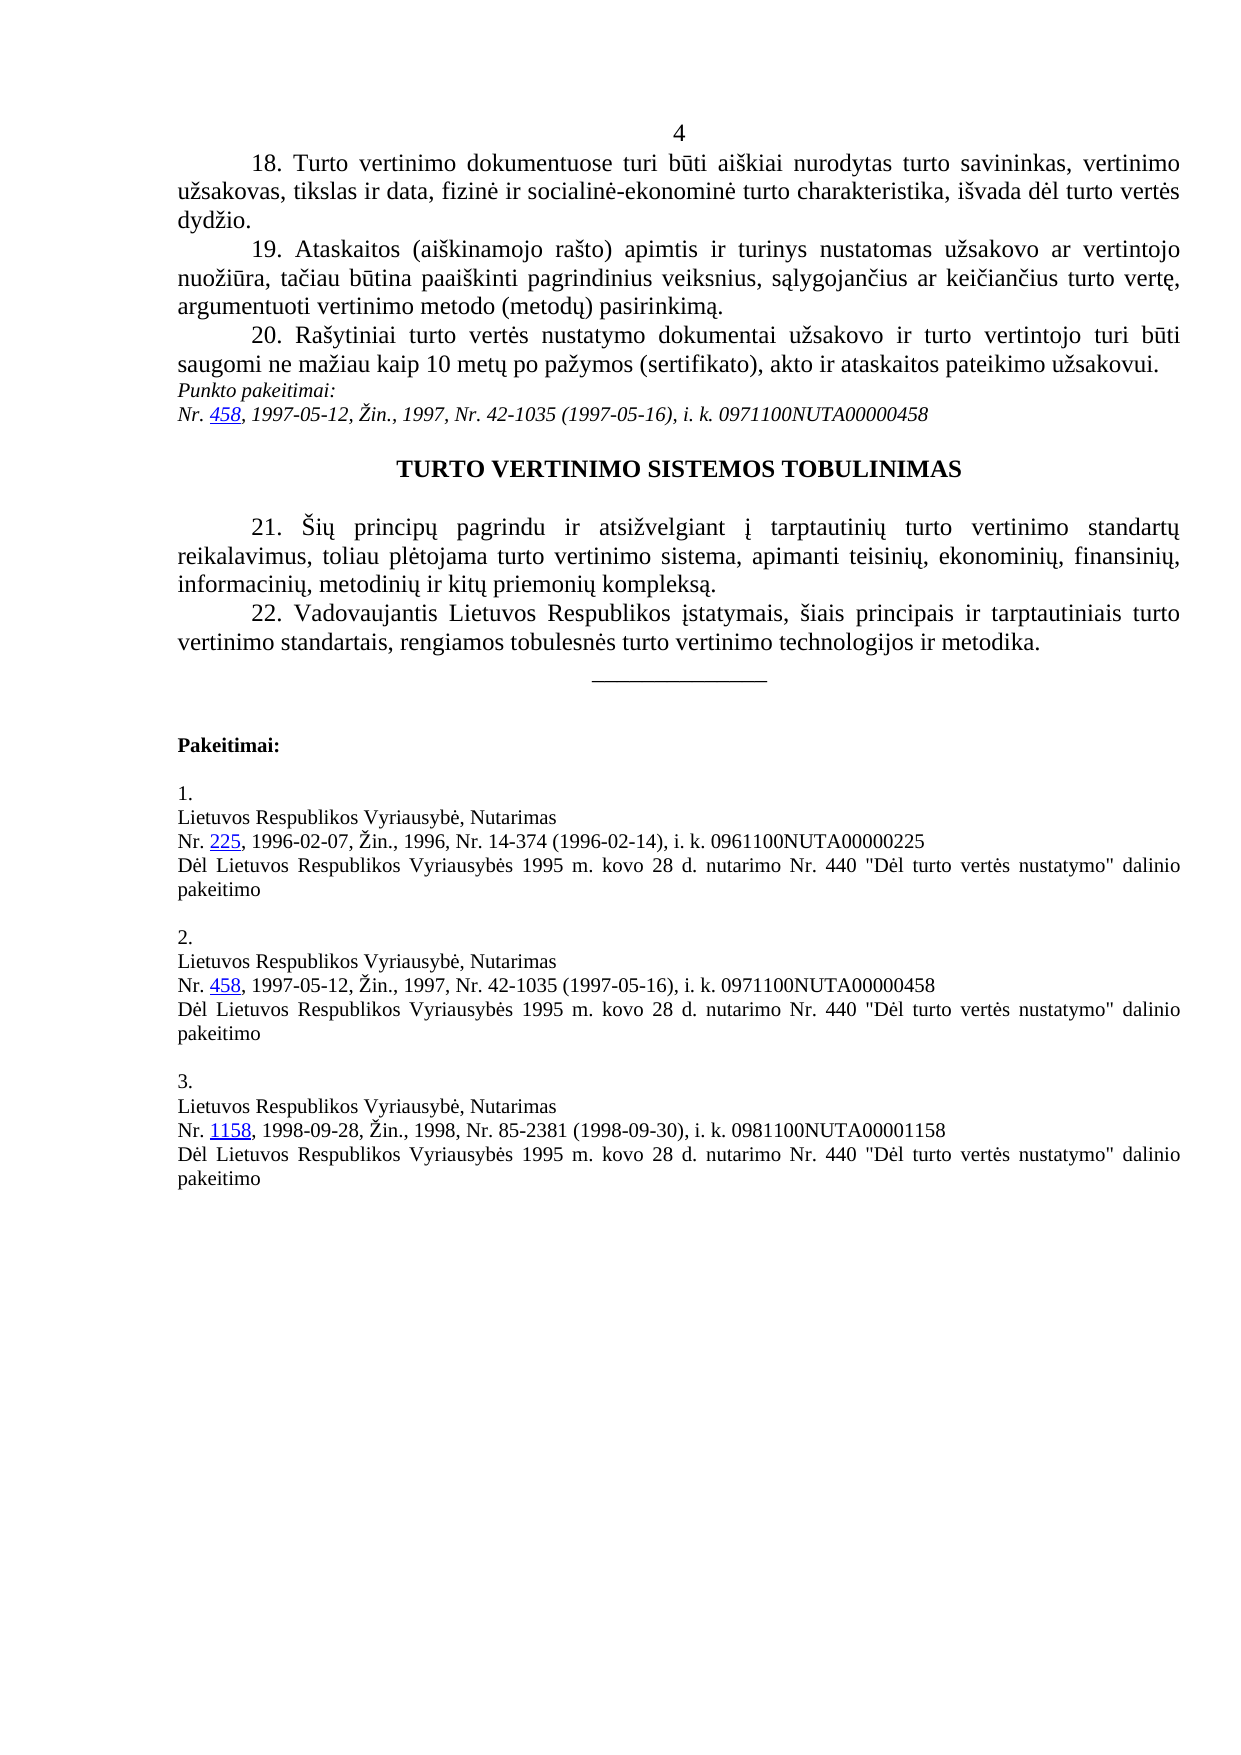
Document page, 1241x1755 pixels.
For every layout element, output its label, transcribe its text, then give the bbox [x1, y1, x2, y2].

text 21. Šių principų pagrindu ir atsižvelgiant į tarptautinių turto vertinimo standartų reikalavimus, toliau plėtojama turto vertinimo sistema, apimanti teisinių, ekonominių, finansinių, informacinių, metodinių ir kitų priemonių kompleksą. [177, 512, 1181, 598]
text Nr. 1158, 1998-09-28, Žin., 1998, Nr. 85-2381 (1998-09-30), i. k. 0981100NUTA00001158 [177, 1118, 1181, 1142]
text Nr. 458, 1997-05-12, Žin., 1997, Nr. 42-1035 (1997-05-16), i. k. 0971100NUTA00000458 [177, 402, 1181, 426]
text Dėl Lietuvos Respublikos Vyriausybės 1995 m. kovo 28 d. nutarimo Nr. 440 "Dėl turto vertės nustatymo" dalinio pakeitimo [177, 853, 1181, 901]
text 2. [177, 925, 1181, 949]
text Dėl Lietuvos Respublikos Vyriausybės 1995 m. kovo 28 d. nutarimo Nr. 440 "Dėl turto vertės nustatymo" dalinio pakeitimo [177, 1142, 1181, 1190]
text Nr. 225, 1996-02-07, Žin., 1996, Nr. 14-374 (1996-02-14), i. k. 0961100NUTA00000225 [177, 829, 1181, 853]
text 19. Ataskaitos (aiškinamojo rašto) apimtis ir turinys nustatomas užsakovo ar vertintojo nuožiūra, tačiau būtina paaiškinti pagrindinius veiksnius, sąlygojančius ar keičiančius turto vertę, argumentuoti vertinimo metodo (metodų) pasirinkimą. [177, 234, 1181, 320]
text ______________ [177, 656, 1181, 684]
text 20. Rašytiniai turto vertės nustatymo dokumentai užsakovo ir turto vertintojo turi būti saugomi ne mažiau kaip 10 metų po pažymos (sertifikato), akto ir ataskaitos pateikimo užsakovui. [177, 320, 1181, 378]
text 1. [177, 781, 1181, 805]
text Nr. 458, 1997-05-12, Žin., 1997, Nr. 42-1035 (1997-05-16), i. k. 0971100NUTA00000458 [177, 973, 1181, 997]
text 22. Vadovaujantis Lietuvos Respublikos įstatymais, šiais principais ir tarptautiniais turto vertinimo standartais, rengiamos tobulesnės turto vertinimo technologijos ir metodika. [177, 598, 1181, 656]
text Dėl Lietuvos Respublikos Vyriausybės 1995 m. kovo 28 d. nutarimo Nr. 440 "Dėl turto vertės nustatymo" dalinio pakeitimo [177, 997, 1181, 1045]
text TURTO VERTINIMO SISTEMOS TOBULINIMAS [177, 454, 1181, 483]
text Lietuvos Respublikos Vyriausybė, Nutarimas [177, 1093, 1181, 1118]
text Lietuvos Respublikos Vyriausybė, Nutarimas [177, 949, 1181, 973]
text Lietuvos Respublikos Vyriausybė, Nutarimas [177, 805, 1181, 829]
text Punkto pakeitimai: [177, 378, 1181, 402]
text 3. [177, 1069, 1181, 1093]
text Pakeitimai: [177, 733, 1181, 757]
text 18. Turto vertinimo dokumentuose turi būti aiškiai nurodytas turto savininkas, vertinimo užsakovas, tikslas ir data, fizinė ir socialinė-ekonominė turto charakteristika, išvada dėl turto vertės dydžio. [177, 148, 1181, 234]
